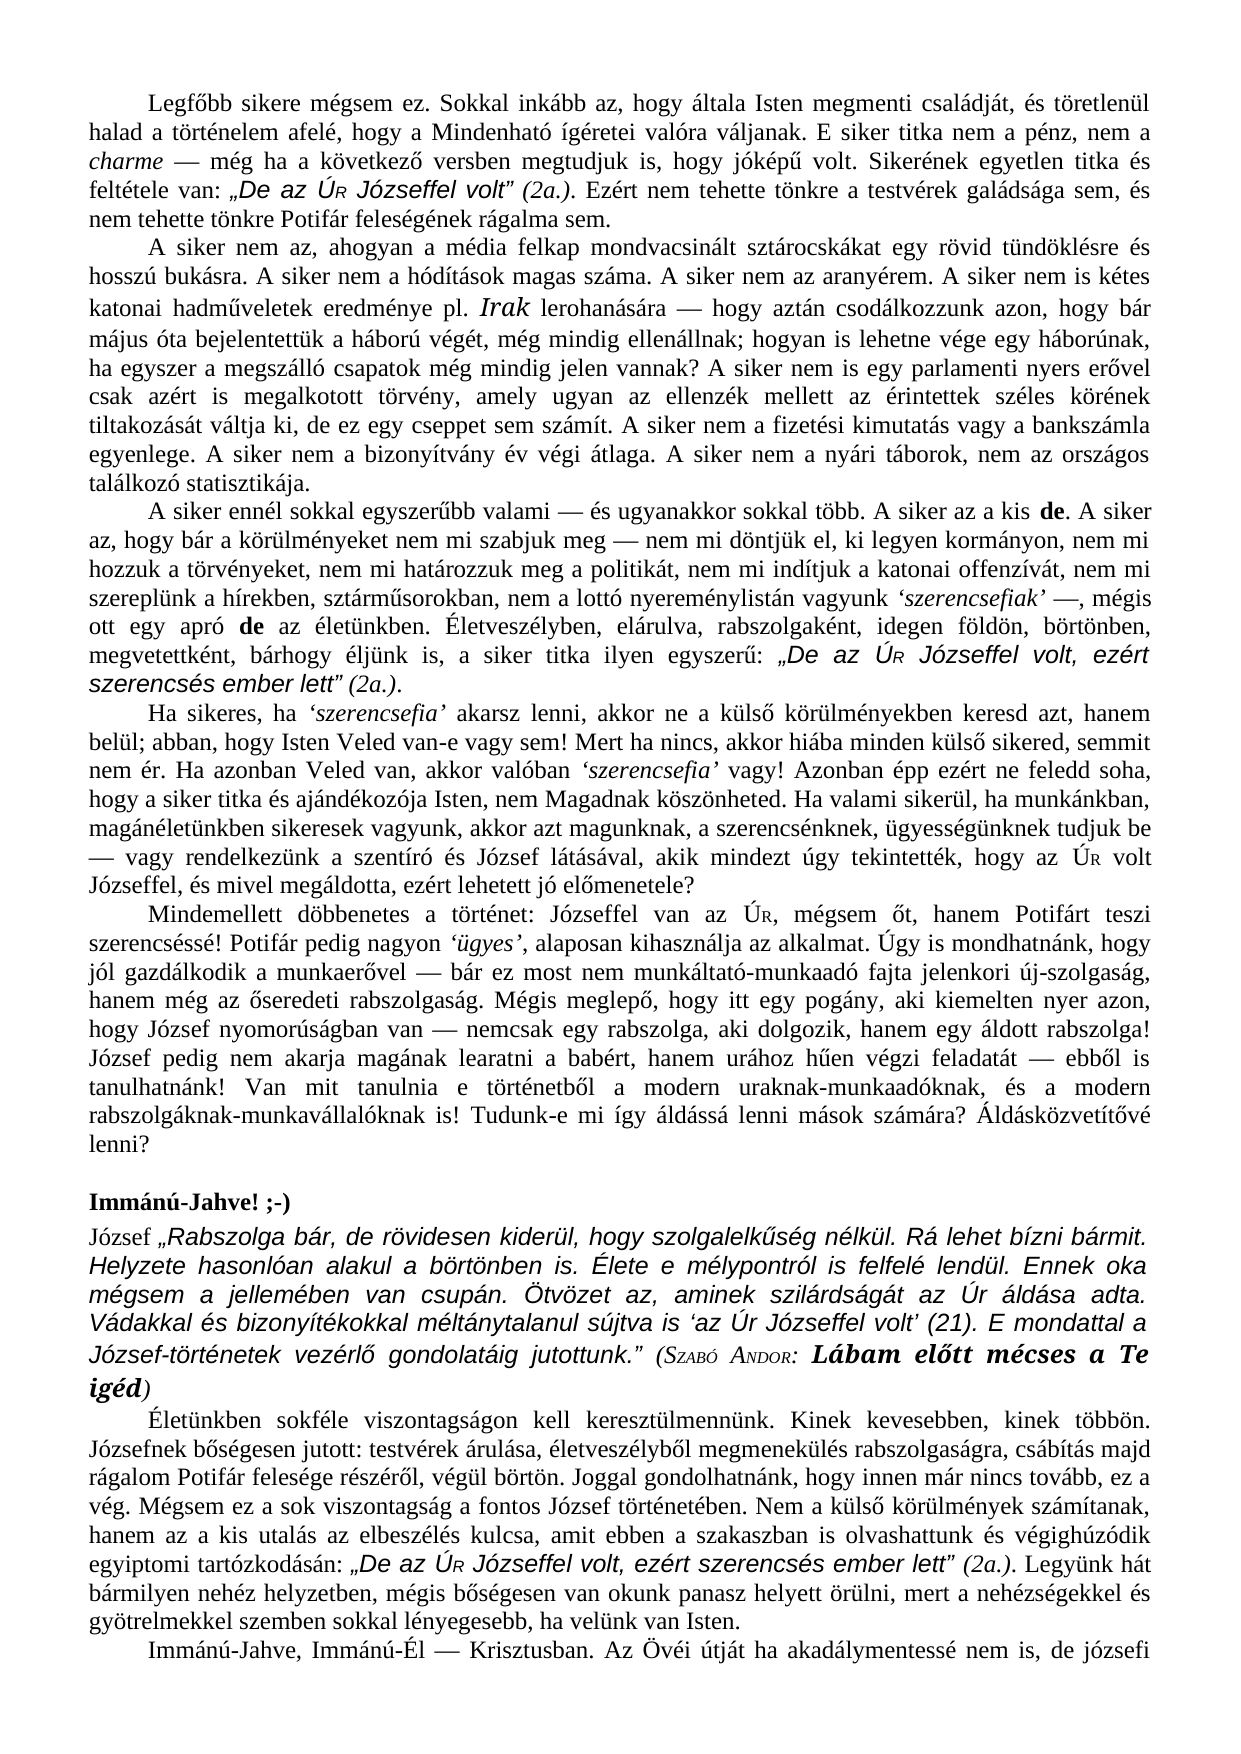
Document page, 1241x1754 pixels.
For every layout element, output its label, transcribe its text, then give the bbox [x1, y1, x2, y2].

text Ha sikeres, ha ‘szerencsefia’ akarsz lenni, akkor ne a külső körülményekben keresd azt, hanem belül; abban, hogy Isten Veled van‑e vagy sem! Mert ha nincs, akkor hiába minden külső sikered, semmit nem ér. Ha azonban Veled van, akkor valóban ‘szerencsefia’ vagy! Azonban épp ezért ne feledd soha, hogy a siker titka és ajándékozója Isten, nem Magadnak köszönheted. Ha valami sikerül, ha munkánkban, magánéletünkben sikeresek vagyunk, akkor azt magunknak, a szerencsénknek, ügyességünknek tudjuk be ― vagy rendelkezünk a szentíró és József látásával, akik mindezt úgy tekintették, hogy az Úr volt Józseffel, és mivel megáldotta, ezért lehetett jó előmenetele? [88, 698, 1152, 899]
text Életünkben sokféle viszontagságon kell keresztülmennünk. Kinek kevesebben, kinek többön. Józsefnek bőségesen jutott: testvérek árulása, életveszélyből megmenekülés rabszolgaságra, csábítás majd rágalom Potifár felesége részéről, végül börtön. Joggal gondolhatnánk, hogy innen már nincs tovább, ez a vég. Mégsem ez a sok viszontagság a fontos József történetében. Nem a külső körülmények számítanak, hanem az a kis utalás az elbeszélés kulcsa, amit ebben a szakaszban is olvashattunk és végighúzódik egyiptomi tartózkodásán: „De az Úr Józseffel volt, ezért szerencsés ember lett” (2a.). Legyünk hát bármilyen nehéz helyzetben, mégis bőségesen van okunk panasz helyett örülni, mert a nehézségekkel és gyötrelmekkel szemben sokkal lényegesebb, ha velünk van Isten. [88, 1405, 1152, 1635]
text A siker nem az, ahogyan a média felkap mondvacsinált sztárocskákat egy rövid tündöklésre és hosszú bukásra. A siker nem a hódítások magas száma. A siker nem az aranyérem. A siker nem is kétes katonai hadműveletek eredménye pl. Irak lerohanására — hogy aztán csodálkozzunk azon, hogy bár május óta bejelentettük a háború végét, még mindig ellenállnak; hogyan is lehetne vége egy háborúnak, ha egyszer a megszálló csapatok még mindig jelen vannak? A siker nem is egy parlamenti nyers erővel csak azért is megalkotott törvény, amely ugyan az ellenzék mellett az érintettek széles körének tiltakozását váltja ki, de ez egy cseppet sem számít. A siker nem a fizetési kimutatás vagy a bankszámla egyenlege. A siker nem a bizonyítvány év végi átlaga. A siker nem a nyári táborok, nem az országos találkozó statisztikája. [88, 232, 1152, 496]
text József „Rabszolga bár, de rövidesen kiderül, hogy szolgalelkűség nélkül. Rá lehet bízni bármit. Helyzete hasonlóan alakul a börtönben is. Élete e mélypontról is felfelé lendül. Ennek oka mégsem a jellemében van csupán. Ötvözet az, aminek szilárdságát az Úr áldása adta. Vádakkal és bizonyítékokkal méltánytalanul sújtva is ‘az Úr Józseffel volt’ (21). E mondattal a József-történetek vezérlő gondolatáig jutottunk.” (Szabó Andor: Lábam előtt mécses a Te igéd) [88, 1222, 1152, 1405]
text Mindemellett döbbenetes a történet: Józseffel van az Úr, mégsem őt, hanem Potifárt teszi szerencséssé! Potifár pedig nagyon ‘ügyes’, alaposan kihasználja az alkalmat. Úgy is mondhatnánk, hogy jól gazdálkodik a munkaerővel — bár ez most nem munkáltató-munkaadó fajta jelenkori új-szolgaság, hanem még az őseredeti rabszolgaság. Mégis meglepő, hogy itt egy pogány, aki kiemelten nyer azon, hogy József nyomorúságban van — nemcsak egy rabszolga, aki dolgozik, hanem egy áldott rabszolga! József pedig nem akarja magának learatni a babért, hanem urához hűen végzi feladatát — ebből is tanulhatnánk! Van mit tanulnia e történetből a modern uraknak-munkaadóknak, és a modern rabszolgáknak-munkavállalóknak is! Tudunk‑e mi így áldássá lenni mások számára? Áldásközvetítővé lenni? [88, 899, 1152, 1158]
subtitle Immánú-Jahve! ;‑) [88, 1187, 1152, 1216]
text Immánú-Jahve, Immánú-Él — Krisztusban. Az Övéi útját ha akadálymentessé nem is, de józsefi [88, 1635, 1152, 1664]
text A siker ennél sokkal egyszerűbb valami — és ugyanakkor sokkal több. A siker az a kis de. A siker az, hogy bár a körülményeket nem mi szabjuk meg — nem mi döntjük el, ki legyen kormányon, nem mi hozzuk a törvényeket, nem mi határozzuk meg a politikát, nem mi indítjuk a katonai offenzívát, nem mi szereplünk a hírekben, sztárműsorokban, nem a lottó nyereménylistán vagyunk ‘szerencsefiak’ —, mégis ott egy apró de az életünkben. Életveszélyben, elárulva, rabszolgaként, idegen földön, börtönben, megvetettként, bárhogy éljünk is, a siker titka ilyen egyszerű: „De az Úr Józseffel volt, ezért szerencsés ember lett” (2a.). [88, 496, 1152, 698]
text Legfőbb sikere mégsem ez. Sokkal inkább az, hogy általa Isten megmenti családját, és töretlenül halad a történelem afelé, hogy a Mindenható ígéretei valóra váljanak. E siker titka nem a pénz, nem a charme — még ha a következő versben megtudjuk is, hogy jóképű volt. Sikerének egyetlen titka és feltétele van: „De az Úr Józseffel volt” (2a.). Ezért nem tehette tönkre a testvérek galádsága sem, és nem tehette tönkre Potifár feleségének rágalma sem. [88, 88, 1152, 232]
